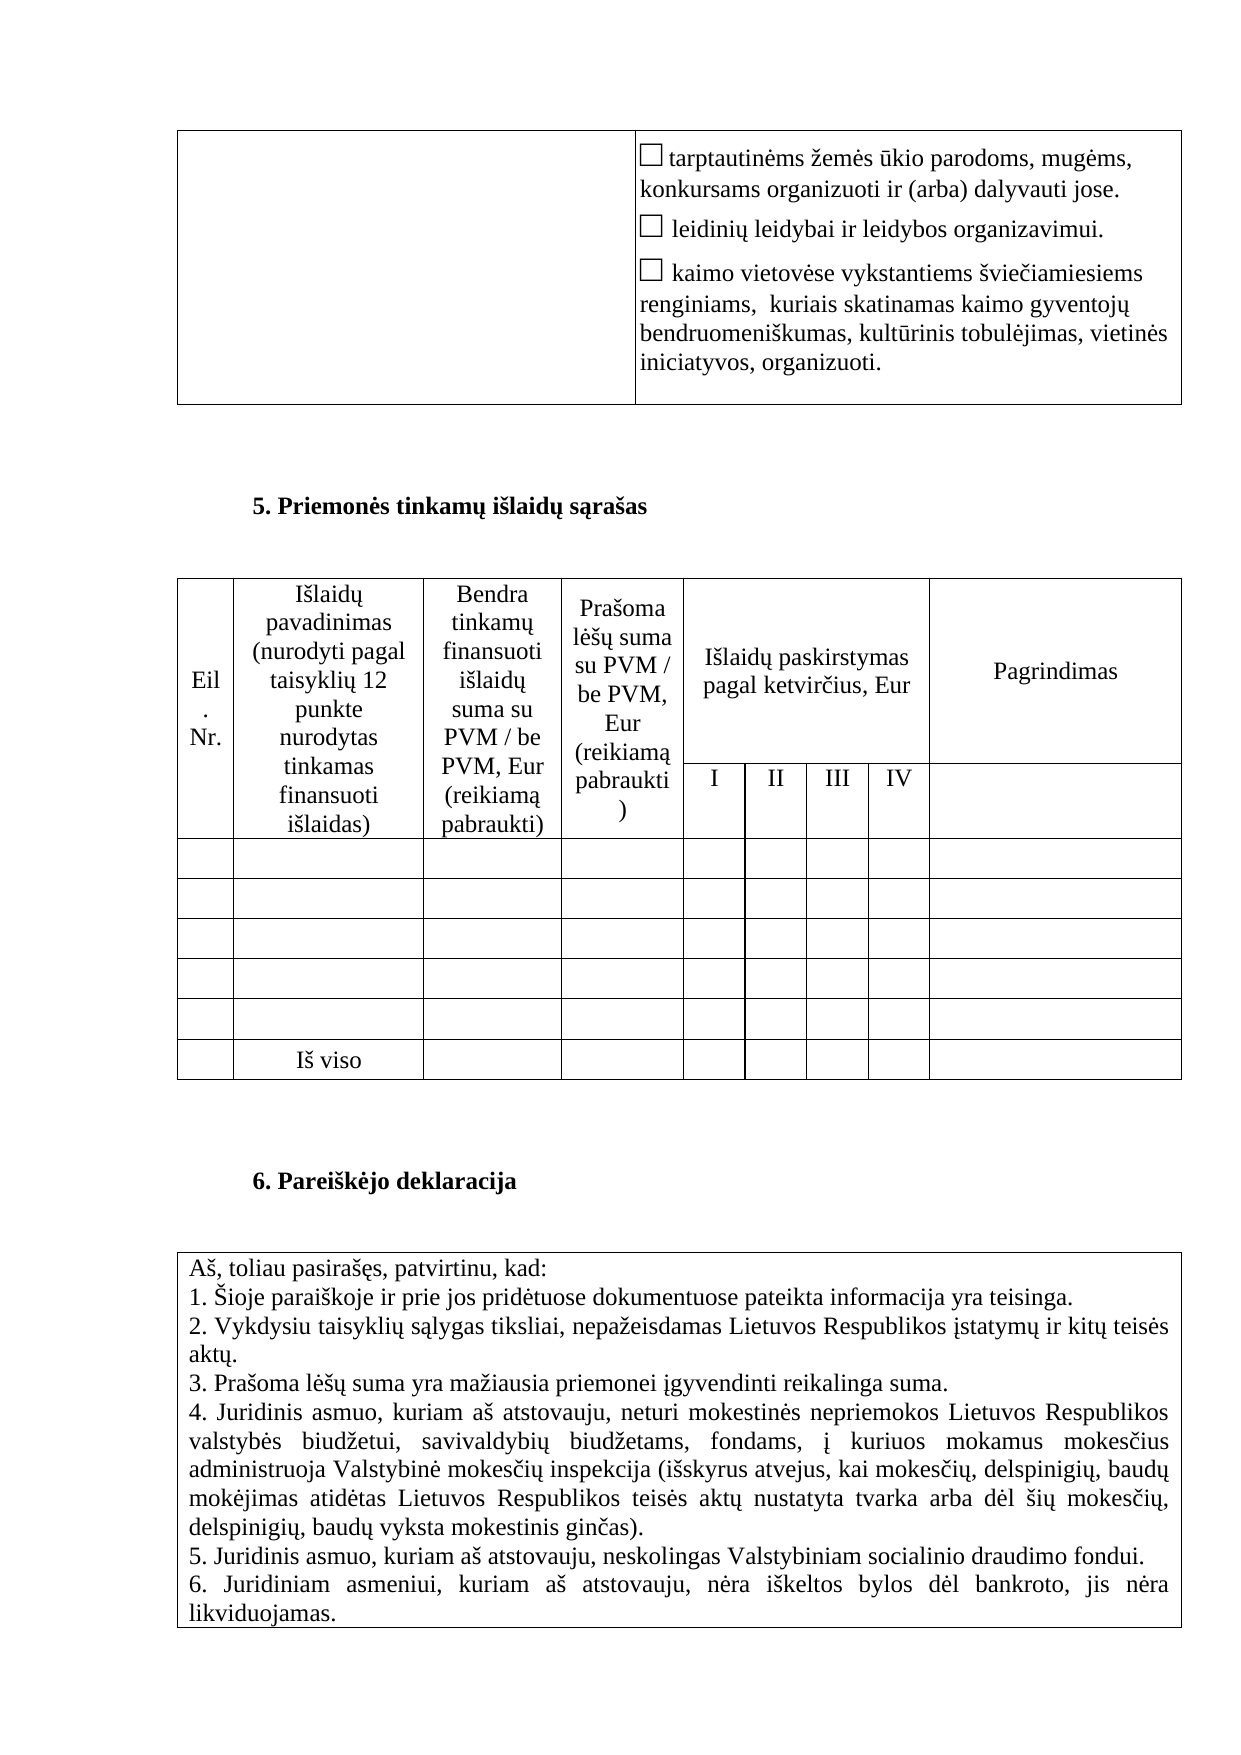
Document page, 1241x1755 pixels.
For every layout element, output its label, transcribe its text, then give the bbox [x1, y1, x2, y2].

table_cell [562, 879, 683, 918]
table_cell III [807, 764, 868, 837]
table_cell [178, 959, 233, 998]
table_cell [684, 839, 744, 878]
table_cell [178, 1040, 233, 1079]
text 5. Priemonės tinkamų išlaidų sąrašas [177, 491, 1181, 520]
table_cell [562, 959, 683, 998]
table_cell [869, 919, 929, 958]
table_cell [178, 879, 233, 918]
table_cell [930, 919, 1181, 958]
table_cell [930, 999, 1181, 1038]
table_cell [424, 919, 561, 958]
table_cell [746, 839, 806, 878]
table_cell [807, 959, 868, 998]
table_cell [424, 959, 561, 998]
table_cell [930, 959, 1181, 998]
table_cell [562, 1040, 683, 1079]
table_cell [746, 1040, 806, 1079]
table_header Pagrindimas [930, 579, 1181, 762]
table_cell [234, 919, 423, 958]
table_cell [424, 1040, 561, 1079]
table_cell [869, 999, 929, 1038]
table_cell [869, 839, 929, 878]
table_cell [684, 1040, 744, 1079]
table_cell [234, 839, 423, 878]
table_cell [869, 959, 929, 998]
table_cell [746, 959, 806, 998]
table_cell [234, 959, 423, 998]
table_cell [746, 879, 806, 918]
table_cell [234, 999, 423, 1038]
text 6. Pareiškėjo deklaracija [177, 1166, 1181, 1195]
table_header Prašoma lėšų suma su PVM / be PVM, Eur (reikiamą pabraukti) [562, 579, 683, 837]
table_cell [930, 764, 1181, 837]
table_header Išlaidų paskirstymas pagal ketvirčius, Eur [684, 579, 929, 762]
table_cell [424, 999, 561, 1038]
table_cell [930, 839, 1181, 878]
table_header Bendra tinkamų finansuoti išlaidų suma su PVM / be PVM, Eur (reikiamą pabraukti) [424, 579, 561, 837]
table_cell □ tarptautinėms žemės ūkio parodoms, mugėms, konkursams organizuoti ir (arba) dalyvauti jose. □ leidinių leidybai ir leidybos organizavimui. □ kaimo vietovėse vykstantiems šviečiamiesiems renginiams, kuriais skatinamas kaimo gyventojų bendruomeniškumas, kultūrinis tobulėjimas, vietinės iniciatyvos, organizuoti. [636, 131, 1181, 404]
table_header Išlaidų pavadinimas (nurodyti pagal taisyklių 12 punkte nurodytas tinkamas finansuoti išlaidas) [234, 579, 423, 837]
table_cell [930, 1040, 1181, 1079]
table_cell [562, 839, 683, 878]
table_cell [424, 839, 561, 878]
table_cell [869, 1040, 929, 1079]
table_cell Iš viso [234, 1040, 423, 1079]
table_cell [178, 839, 233, 878]
table_cell [684, 879, 744, 918]
table_cell [746, 919, 806, 958]
table_header Aš, toliau pasirašęs, patvirtinu, kad: 1. Šioje paraiškoje ir prie jos pridėtuose dokumentuose pateikta informacija yra teisinga. 2. Vykdysiu taisyklių sąlygas tiksliai, nepažeisdamas Lietuvos Respublikos įstatymų ir kitų teisės aktų. 3. Prašoma lėšų suma yra mažiausia priemonei įgyvendinti reikalinga suma. 4. Juridinis asmuo, kuriam aš atstovauju, neturi mokestinės nepriemokos Lietuvos Respublikos valstybės biudžetui, savivaldybių biudžetams, fondams, į kuriuos mokamus mokesčius administruoja Valstybinė mokesčių inspekcija (išskyrus atvejus, kai mokesčių, delspinigių, baudų mokėjimas atidėtas Lietuvos Respublikos teisės aktų nustatyta tvarka arba dėl šių mokesčių, delspinigių, baudų vyksta mokestinis ginčas). 5. Juridinis asmuo, kuriam aš atstovauju, neskolingas Valstybiniam socialinio draudimo fondui. 6. Juridiniam asmeniui, kuriam aš atstovauju, nėra iškeltos bylos dėl bankroto, jis nėra likviduojamas. [178, 1253, 1181, 1627]
table_cell I [684, 764, 744, 837]
table_cell [869, 879, 929, 918]
table_cell [684, 959, 744, 998]
table_header Eil. Nr. [178, 579, 233, 837]
table_cell [684, 999, 744, 1038]
table_cell II [746, 764, 806, 837]
table_cell [178, 919, 233, 958]
table_cell [807, 839, 868, 878]
table_cell [807, 919, 868, 958]
table_cell [562, 919, 683, 958]
table_cell [178, 999, 233, 1038]
table_cell [424, 879, 561, 918]
table_cell [234, 879, 423, 918]
table_cell [684, 919, 744, 958]
table_cell [178, 131, 635, 404]
table_cell [807, 1040, 868, 1079]
table_cell IV [869, 764, 929, 837]
table_cell [562, 999, 683, 1038]
table_cell [746, 999, 806, 1038]
table_cell [930, 879, 1181, 918]
table_cell [807, 879, 868, 918]
table_cell [807, 999, 868, 1038]
